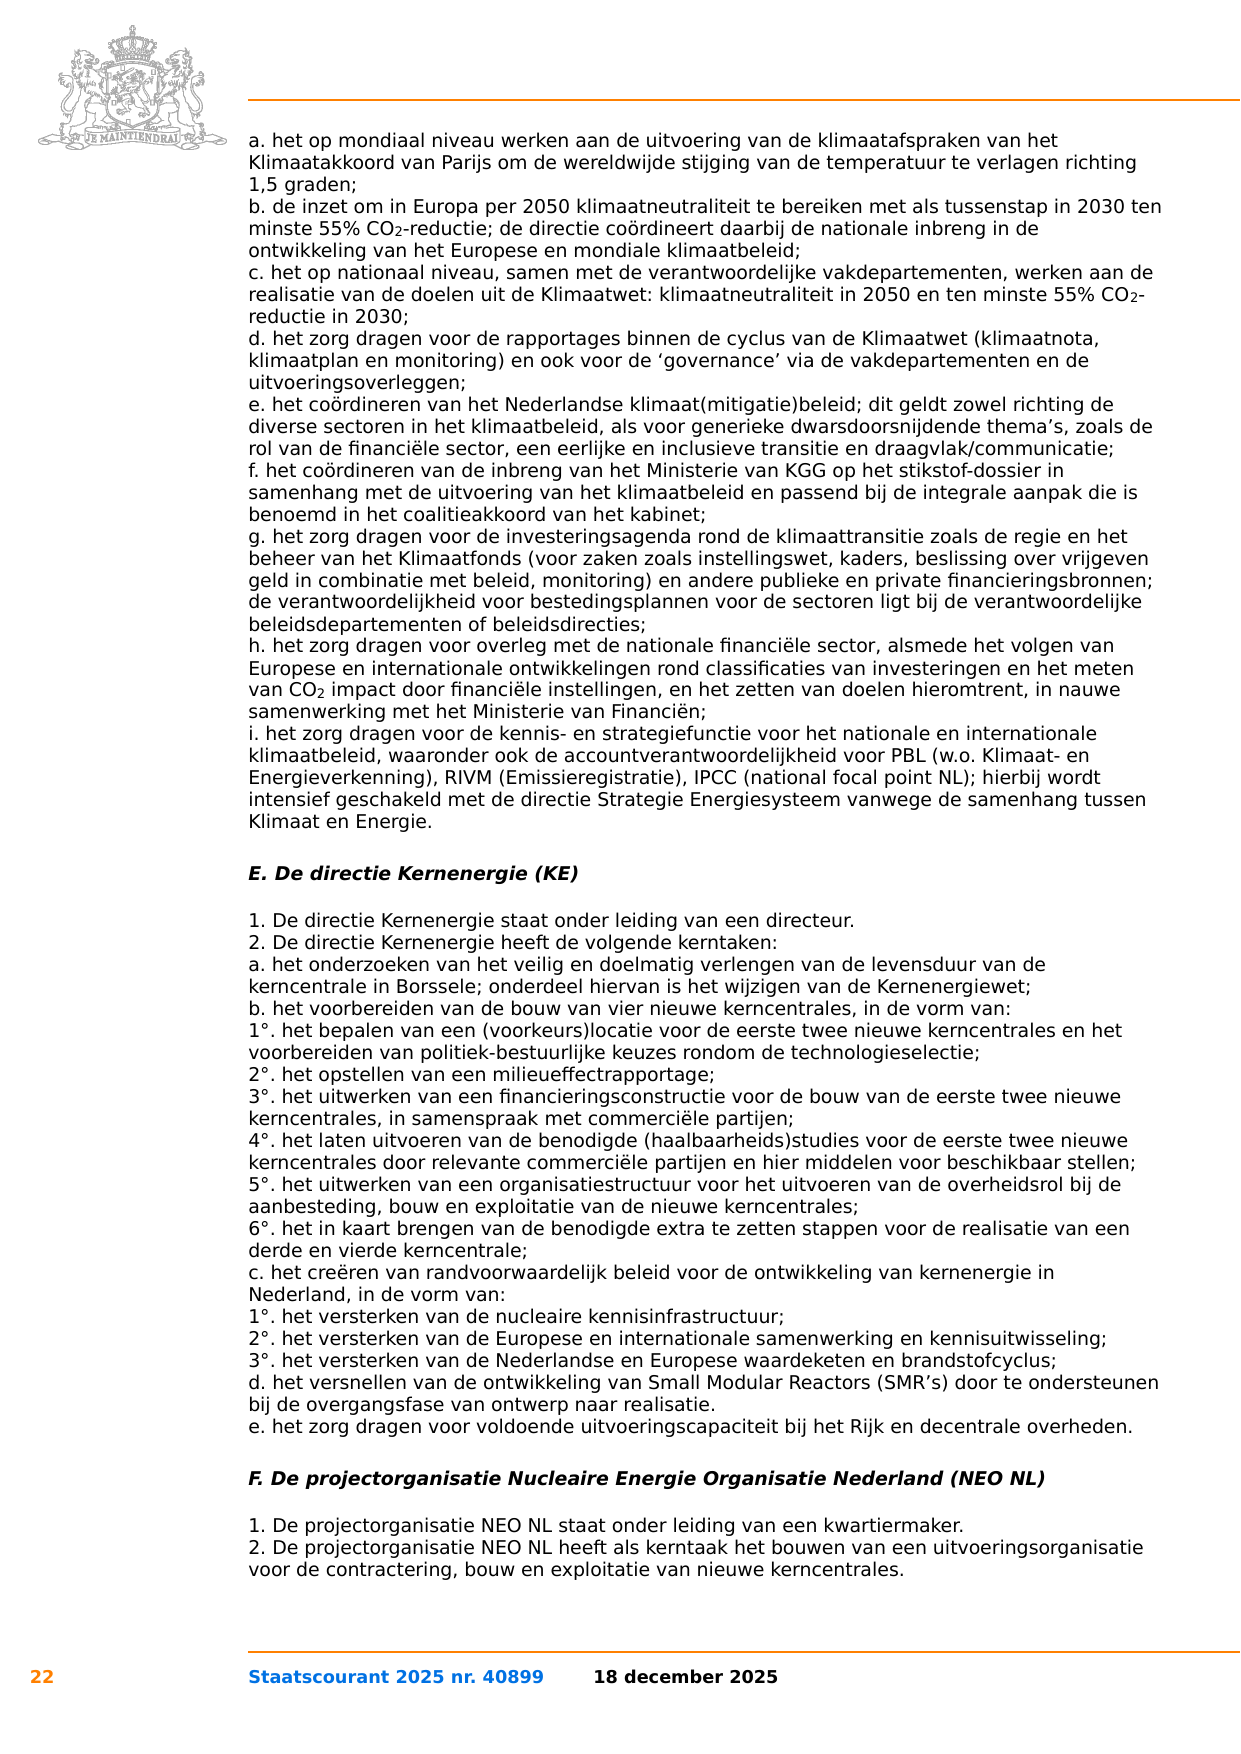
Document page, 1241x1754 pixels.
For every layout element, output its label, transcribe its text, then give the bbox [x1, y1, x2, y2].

text 5°. het uitwerken van een organisatiestructuur voor het uitvoeren van de overheidsrol bij de aanbesteding, bouw en exploitatie van de nieuwe kerncentrales; [248, 1174, 1163, 1218]
text g. het zorg dragen voor de investeringsagenda rond de klimaattransitie zoals de regie en het beheer van het Klimaatfonds (voor zaken zoals instellingswet, kaders, beslissing over vrijgeven geld in combinatie met beleid, monitoring) en andere publieke en private financieringsbronnen; de verantwoordelijkheid voor bestedingsplannen voor de sectoren ligt bij de verantwoordelijke beleidsdepartementen of beleidsdirecties; [248, 526, 1163, 635]
text 4°. het laten uitvoeren van de benodigde (haalbaarheids)studies voor de eerste twee nieuwe kerncentrales door relevante commerciële partijen en hier middelen voor beschikbaar stellen; [248, 1130, 1163, 1174]
text 1°. het bepalen van een (voorkeurs)locatie voor de eerste twee nieuwe kerncentrales en het voorbereiden van politiek-bestuurlijke keuzes rondom de technologieselectie; [248, 1020, 1163, 1064]
text b. het voorbereiden van de bouw van vier nieuwe kerncentrales, in de vorm van: [248, 998, 1163, 1020]
text c. het creëren van randvoorwaardelijk beleid voor de ontwikkeling van kernenergie in Nederland, in de vorm van: [248, 1262, 1163, 1306]
text 2. De directie Kernenergie heeft de volgende kerntaken: [248, 932, 1163, 954]
text e. het zorg dragen voor voldoende uitvoeringscapaciteit bij het Rijk en decentrale overheden. [248, 1416, 1163, 1438]
text h. het zorg dragen voor overleg met de nationale financiële sector, alsmede het volgen van Europese en internationale ontwikkelingen rond classificaties van investeringen en het meten van CO2 impact door financiële instellingen, en het zetten van doelen hieromtrent, in nauwe samenwerking met het Ministerie van Financiën; [248, 635, 1163, 723]
text 2. De projectorganisatie NEO NL heeft als kerntaak het bouwen van een uitvoeringsorganisatie voor de contractering, bouw en exploitatie van nieuwe kerncentrales. [248, 1537, 1163, 1581]
text 1. De directie Kernenergie staat onder leiding van een directeur. [248, 910, 1163, 932]
subtitle F. De projectorganisatie Nucleaire Energie Organisatie Nederland (NEO NL) [248, 1468, 1163, 1490]
text 1. De projectorganisatie NEO NL staat onder leiding van een kwartiermaker. [248, 1515, 1163, 1537]
text i. het zorg dragen voor de kennis- en strategiefunctie voor het nationale en internationale klimaatbeleid, waaronder ook de accountverantwoordelijkheid voor PBL (w.o. Klimaat- en Energieverkenning), RIVM (Emissieregistratie), IPCC (national focal point NL); hierbij wordt intensief geschakeld met de directie Strategie Energiesysteem vanwege de samenhang tussen Klimaat en Energie. [248, 723, 1163, 833]
text 6°. het in kaart brengen van de benodigde extra te zetten stappen voor de realisatie van een derde en vierde kerncentrale; [248, 1218, 1163, 1262]
subtitle E. De directie Kernenergie (KE) [248, 863, 1163, 885]
text e. het coördineren van het Nederlandse klimaat(mitigatie)beleid; dit geldt zowel richting de diverse sectoren in het klimaatbeleid, als voor generieke dwarsdoorsnijdende thema’s, zoals de rol van de financiële sector, een eerlijke en inclusieve transitie en draagvlak/communicatie; [248, 394, 1163, 459]
text a. het onderzoeken van het veilig en doelmatig verlengen van de levensduur van de kerncentrale in Borssele; onderdeel hiervan is het wijzigen van de Kernenergiewet; [248, 954, 1163, 998]
text 2°. het versterken van de Europese en internationale samenwerking en kennisuitwisseling; [248, 1328, 1163, 1350]
text 1°. het versterken van de nucleaire kennisinfrastructuur; [248, 1306, 1163, 1328]
text d. het zorg dragen voor de rapportages binnen de cyclus van de Klimaatwet (klimaatnota, klimaatplan en monitoring) en ook voor de ‘governance’ via de vakdepartementen en de uitvoeringsoverleggen; [248, 328, 1163, 394]
text c. het op nationaal niveau, samen met de verantwoordelijke vakdepartementen, werken aan de realisatie van de doelen uit de Klimaatwet: klimaatneutraliteit in 2050 en ten minste 55% CO2-reductie in 2030; [248, 262, 1163, 328]
text 3°. het versterken van de Nederlandse en Europese waardeketen en brandstofcyclus; [248, 1350, 1163, 1372]
text 3°. het uitwerken van een financieringsconstructie voor de bouw van de eerste twee nieuwe kerncentrales, in samenspraak met commerciële partijen; [248, 1086, 1163, 1130]
text a. het op mondiaal niveau werken aan de uitvoering van de klimaatafspraken van het Klimaatakkoord van Parijs om de wereldwijde stijging van de temperatuur te verlagen richting 1,5 graden; [248, 130, 1163, 196]
picture [38, 25, 227, 150]
text f. het coördineren van de inbreng van het Ministerie van KGG op het stikstof-dossier in samenhang met de uitvoering van het klimaatbeleid en passend bij de integrale aanpak die is benoemd in het coalitieakkoord van het kabinet; [248, 459, 1163, 526]
text d. het versnellen van de ontwikkeling van Small Modular Reactors (SMR’s) door te ondersteunen bij de overgangsfase van ontwerp naar realisatie. [248, 1372, 1163, 1416]
text b. de inzet om in Europa per 2050 klimaatneutraliteit te bereiken met als tussenstap in 2030 ten minste 55% CO2-reductie; de directie coördineert daarbij de nationale inbreng in de ontwikkeling van het Europese en mondiale klimaatbeleid; [248, 196, 1163, 262]
text 2°. het opstellen van een milieueffectrapportage; [248, 1064, 1163, 1086]
